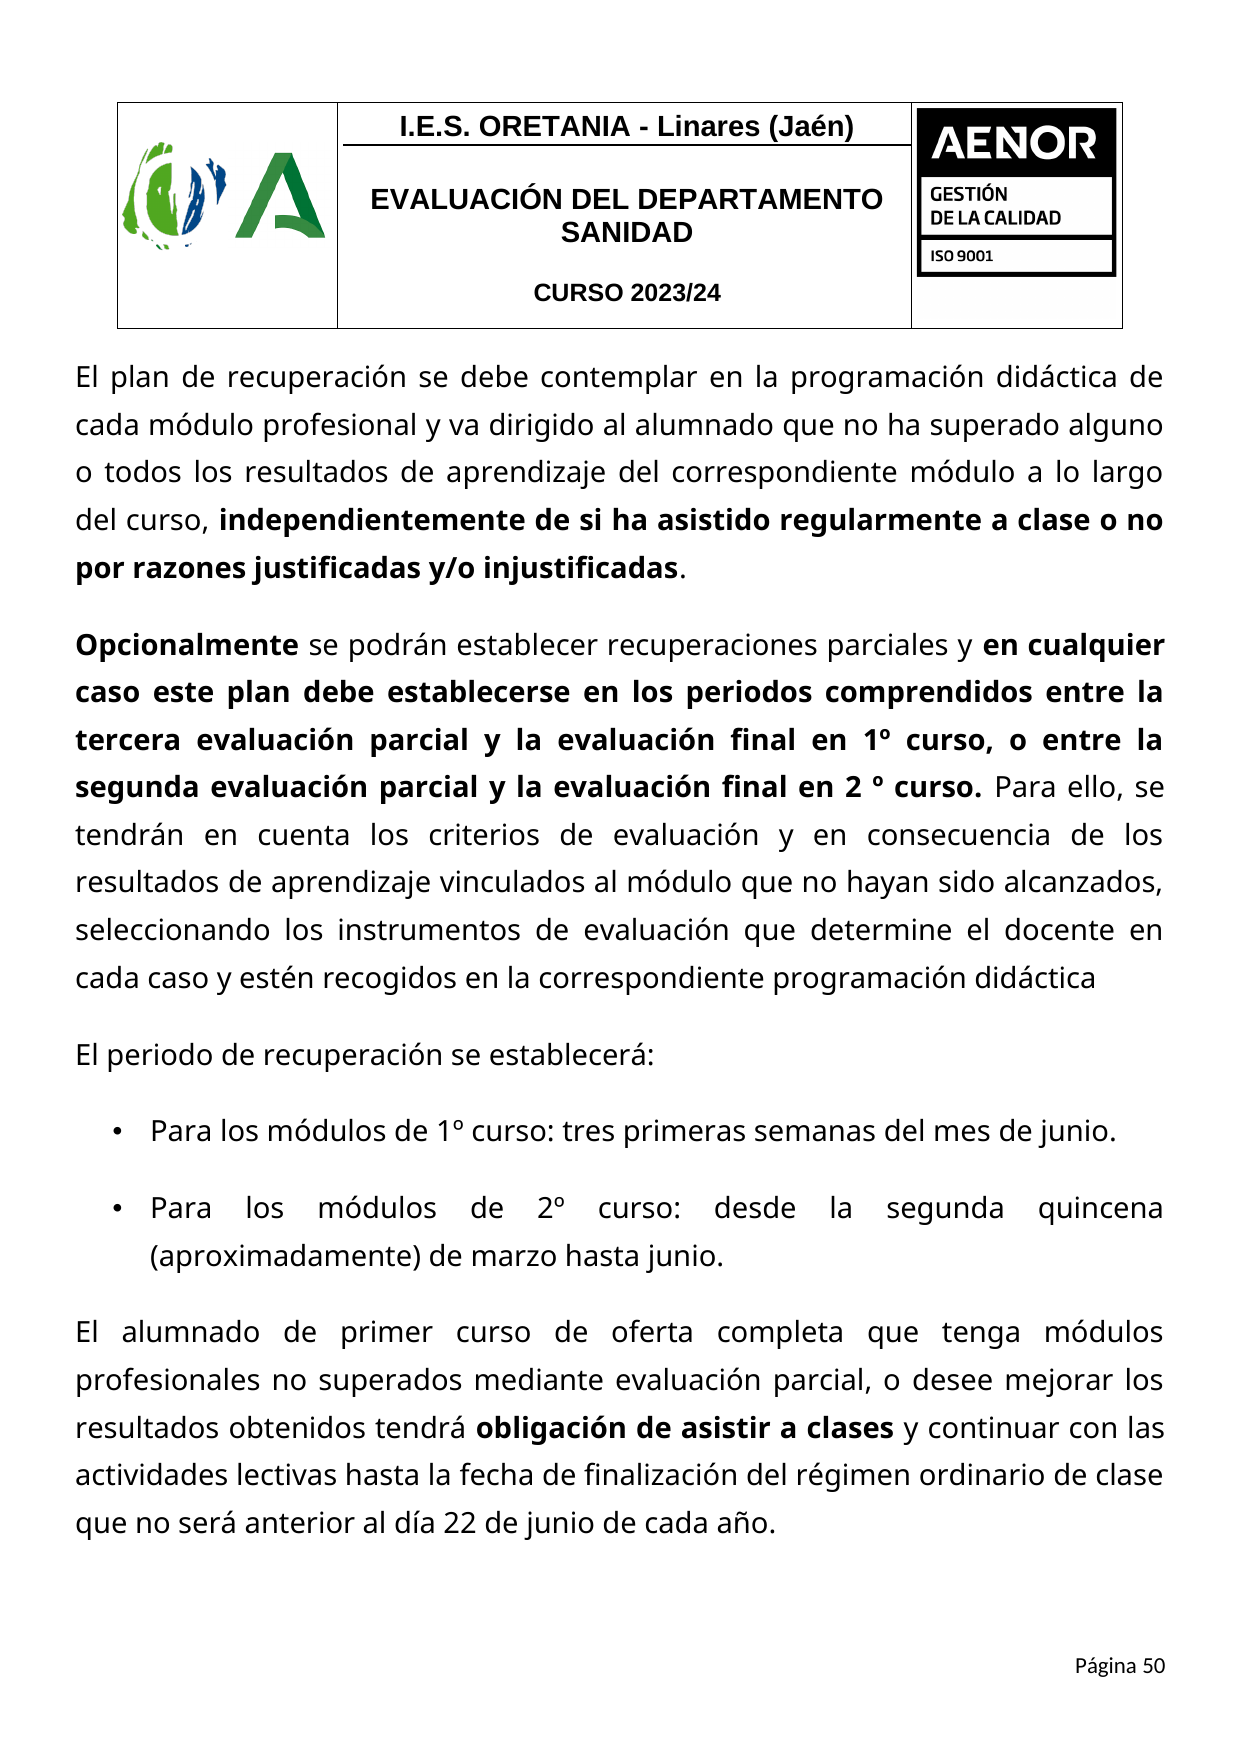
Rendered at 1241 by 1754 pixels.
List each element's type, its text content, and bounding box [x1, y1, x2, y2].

text El alumnado de primer curso de oferta completa que tenga módulos profesionales no superados mediante evaluación parcial, o desee mejorar los resultados obtenidos tendrá obligación de asistir a clases y continuar con las actividades lectivas hasta la fecha de finalización del régimen ordinario de clase que no será anterior al día 22 de junio de cada año. [75, 1312, 1165, 1542]
list Para los módulos de 2º curso: desde la segunda quincena (aproximadamente) de marzo hasta junio. [112, 1187, 1165, 1274]
list Para los módulos de 1º curso: tres primeras semanas del mes de junio. [112, 1111, 1165, 1150]
text El periodo de recuperación se establecerá: [75, 1034, 1165, 1073]
text El plan de recuperación se debe contemplar en la programación didáctica de cada módulo profesional y va dirigido al alumnado que no ha superado alguno o todos los resultados de aprendizaje del correspondiente módulo a lo largo del curso, independientemente de si ha asistido regularmente a clase o no por razones justificadas y/o injustificadas. [75, 357, 1165, 587]
picture [120, 142, 333, 251]
text Opcionalmente se podrán establecer recuperaciones parciales y en cualquier caso este plan debe establecerse en los periodos comprendidos entre la tercera evaluación parcial y la evaluación final en 1º curso, o entre la segunda evaluación parcial y la evaluación final en 2 º curso. Para ello, se tendrán en cuenta los criterios de evaluación y en consecuencia de los resultados de aprendizaje vinculados al módulo que no hayan sido alcanzados, seleccionando los instrumentos de evaluación que determine el docente en cada caso y estén recogidos en la correspondiente programación didáctica [75, 624, 1165, 997]
